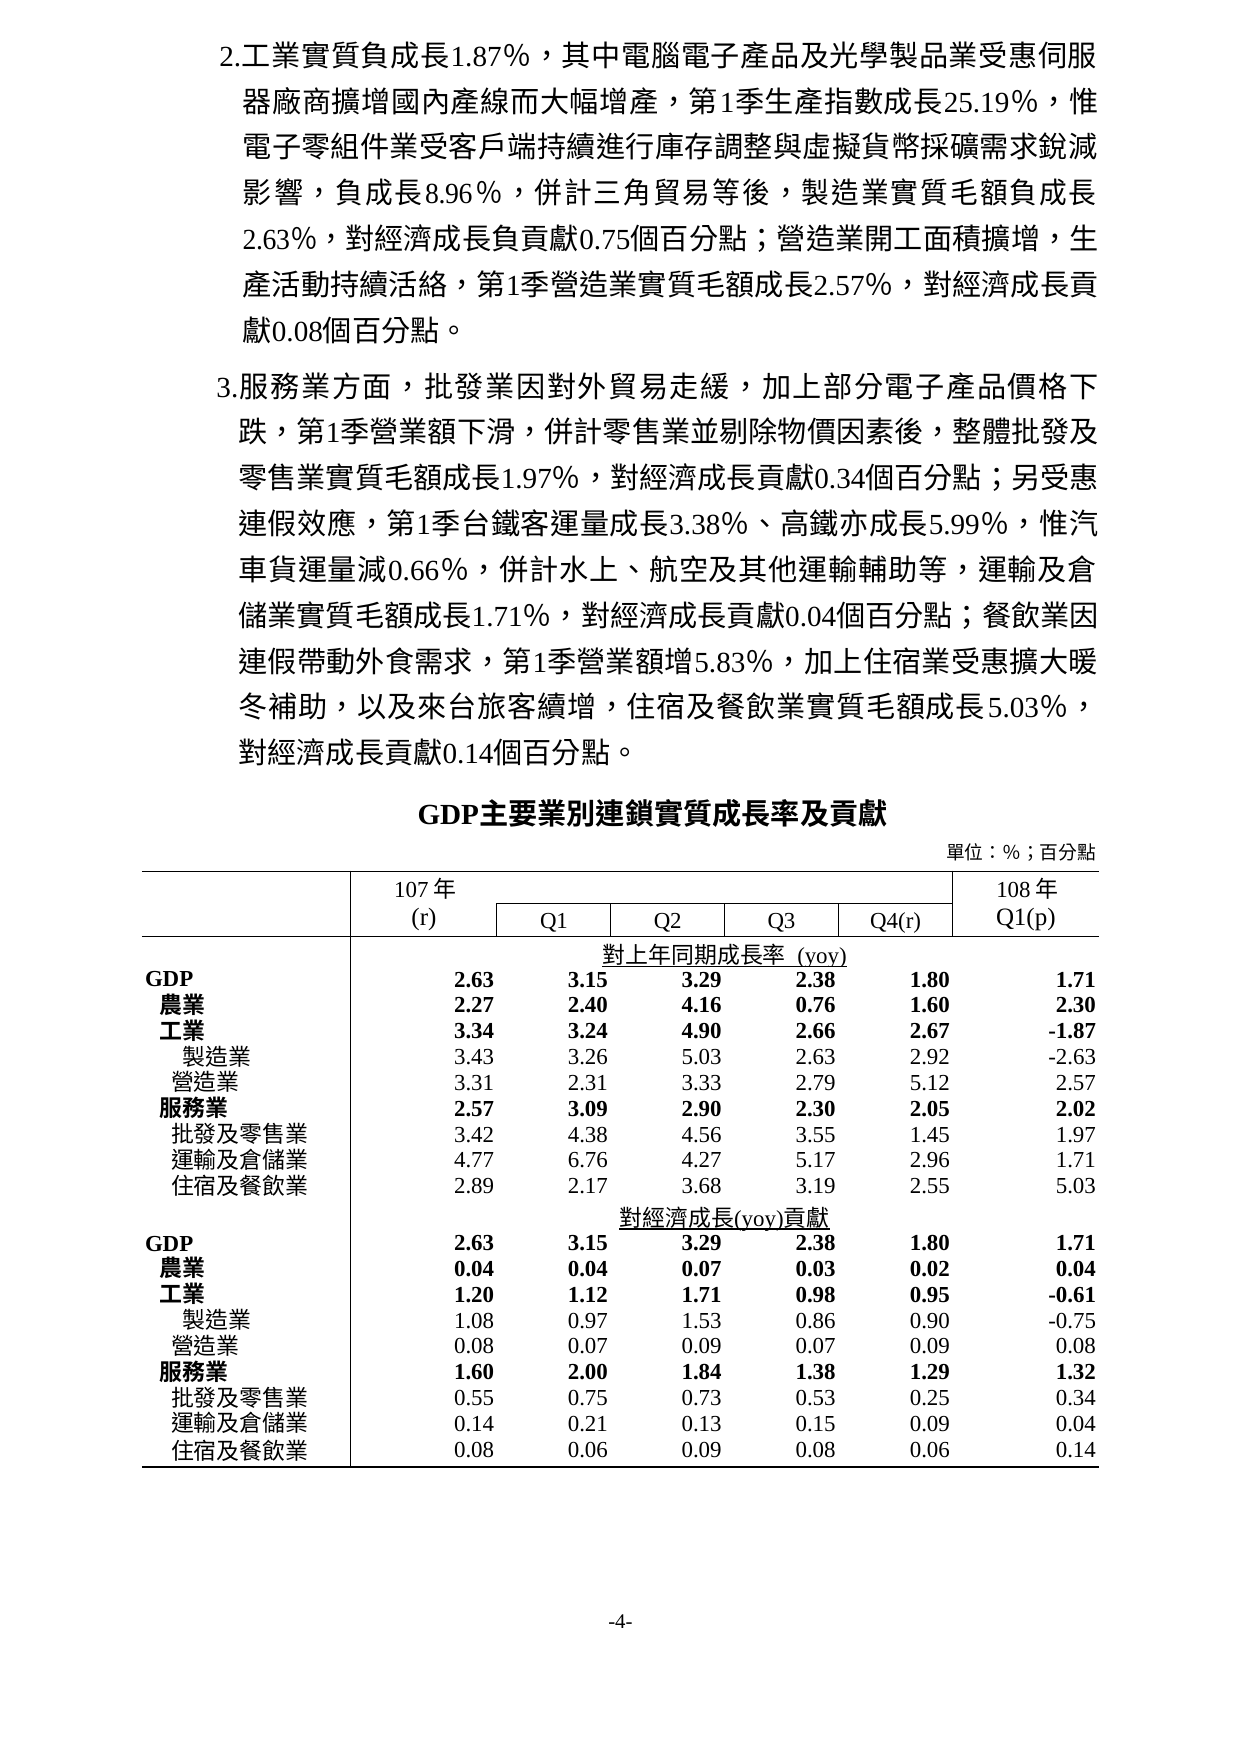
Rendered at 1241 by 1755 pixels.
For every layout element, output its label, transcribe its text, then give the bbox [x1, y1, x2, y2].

table_cell 製造業 [142, 1308, 350, 1334]
table_cell 3.68 [611, 1174, 724, 1199]
table_cell 營造業 [142, 1334, 350, 1360]
table_cell 2.63 [351, 1231, 497, 1256]
table_cell Q3 [725, 904, 838, 936]
table_cell 2.27 [351, 993, 497, 1019]
table_cell Q2 [611, 904, 724, 936]
table_cell 0.73 [611, 1386, 724, 1411]
table_cell [142, 937, 350, 967]
table_cell 2.89 [351, 1174, 497, 1199]
table_cell Q1 [497, 904, 610, 936]
table_cell 1.60 [838, 993, 952, 1019]
table_cell 4.77 [351, 1148, 497, 1174]
table_cell 3.42 [351, 1122, 497, 1148]
table_cell 2.00 [497, 1360, 611, 1386]
table_cell 對經濟成長(yoy)貢獻 [351, 1200, 1098, 1231]
table_cell 0.09 [611, 1334, 724, 1360]
table_cell 運輸及倉儲業 [142, 1411, 350, 1437]
table_cell 農業 [142, 1256, 350, 1282]
table_cell 0.09 [838, 1411, 952, 1437]
table_cell 0.97 [497, 1308, 611, 1334]
table_cell 4.90 [611, 1019, 724, 1044]
table_cell 1.71 [611, 1282, 724, 1308]
table_cell 3.55 [724, 1122, 838, 1148]
table_cell 5.12 [838, 1070, 952, 1096]
table_cell 2.96 [838, 1148, 952, 1174]
table_cell 運輸及倉儲業 [142, 1148, 350, 1174]
table_cell 對上年同期成長率 (yoy) [351, 937, 1098, 967]
table_header 單位：％；百分點 [142, 838, 1098, 871]
table_cell 0.53 [724, 1386, 838, 1411]
table_cell 3.34 [351, 1019, 497, 1044]
table_cell 107年 (r) [351, 872, 497, 936]
table_cell 0.06 [497, 1437, 611, 1466]
table_cell 2.05 [838, 1096, 952, 1122]
table_cell 1.80 [838, 967, 952, 993]
table_cell 3.26 [497, 1045, 611, 1070]
table_cell 住宿及餐飲業 [142, 1437, 350, 1466]
table_cell 1.29 [838, 1360, 952, 1386]
table_cell 批發及零售業 [142, 1122, 350, 1148]
table_cell 2.31 [497, 1070, 611, 1096]
table_cell 服務業 [142, 1360, 350, 1386]
table_cell 1.32 [953, 1360, 1098, 1386]
table_cell -0.75 [953, 1308, 1098, 1334]
table_cell 0.08 [351, 1334, 497, 1360]
table_cell 0.04 [953, 1411, 1098, 1437]
table_cell GDP [142, 967, 350, 993]
table_cell 3.24 [497, 1019, 611, 1044]
text 3.服務業方面，批發業因對外貿易走緩，加上部分電子產品價格下跌，第1季營業額下滑，併計零售業並剔除物價因素後，整體批發及零售業實質毛額成長1.97％，對經濟成長貢獻0.34個百分點；另受惠連假效應，第1季台鐵客運量成長3.38％、高鐵亦成長5.99％，惟汽車貨運量減0.66％，併計水上、航空及其他運輸輔助等，運輸及倉儲業實質毛額成長1.71％，對經濟成長貢獻0.04個百分點；餐飲業因連假帶動外食需求，第1季營業額增5.83％，加上住宿業受惠擴大暖冬補助，以及來台旅客續增，住宿及餐飲業實質毛額成長5.03％，對經濟成長貢獻0.14個百分點。 [216, 360, 1098, 773]
table_cell 0.14 [953, 1437, 1098, 1466]
table_cell Q4(r) [839, 904, 952, 936]
table_cell 0.09 [838, 1334, 952, 1360]
table_cell 2.30 [724, 1096, 838, 1122]
table_cell [142, 872, 350, 936]
table_cell 工業 [142, 1019, 350, 1044]
table_cell 1.08 [351, 1308, 497, 1334]
table_cell 3.15 [497, 1231, 611, 1256]
table_cell 0.04 [351, 1256, 497, 1282]
table_cell 農業 [142, 993, 350, 1019]
table_cell 0.07 [724, 1334, 838, 1360]
table_cell -0.61 [953, 1282, 1098, 1308]
table_cell 0.09 [611, 1437, 724, 1466]
table_cell -1.87 [953, 1019, 1098, 1044]
table_cell [497, 872, 952, 903]
table_cell 2.66 [724, 1019, 838, 1044]
table_cell 服務業 [142, 1096, 350, 1122]
table_cell 1.60 [351, 1360, 497, 1386]
table_cell 2.55 [838, 1174, 952, 1199]
table_cell 0.90 [838, 1308, 952, 1334]
table_cell 1.53 [611, 1308, 724, 1334]
table_cell 3.33 [611, 1070, 724, 1096]
table_cell 1.84 [611, 1360, 724, 1386]
table_cell 3.29 [611, 1231, 724, 1256]
table_cell 批發及零售業 [142, 1386, 350, 1411]
table_cell 3.29 [611, 967, 724, 993]
table_cell 營造業 [142, 1070, 350, 1096]
table_cell 0.14 [351, 1411, 497, 1437]
table_cell 1.71 [953, 1148, 1098, 1174]
table_cell 0.15 [724, 1411, 838, 1437]
table_cell 2.57 [953, 1070, 1098, 1096]
table_cell 0.03 [724, 1256, 838, 1282]
table_cell 0.04 [497, 1256, 611, 1282]
table_cell 5.03 [611, 1045, 724, 1070]
table_cell 0.13 [611, 1411, 724, 1437]
table_cell 2.02 [953, 1096, 1098, 1122]
table_cell 2.38 [724, 1231, 838, 1256]
table_cell 0.95 [838, 1282, 952, 1308]
table_cell 0.07 [611, 1256, 724, 1282]
table_cell 0.21 [497, 1411, 611, 1437]
table_cell 1.12 [497, 1282, 611, 1308]
table_cell 2.63 [724, 1045, 838, 1070]
table_cell 108年 Q1(p) [953, 872, 1098, 936]
table_cell 0.08 [953, 1334, 1098, 1360]
table_cell 0.07 [497, 1334, 611, 1360]
table_cell 2.92 [838, 1045, 952, 1070]
table_cell 0.08 [351, 1437, 497, 1466]
table_cell 3.15 [497, 967, 611, 993]
table_cell 2.79 [724, 1070, 838, 1096]
table_cell 5.17 [724, 1148, 838, 1174]
text GDP主要業別連鎖實質成長率及貢獻 [206, 790, 1098, 833]
text 2.工業實質負成長1.87％，其中電腦電子產品及光學製品業受惠伺服器廠商擴增國內產線而大幅增產，第1季生產指數成長25.19％，惟電子零組件業受客戶端持續進行庫存調整與虛擬貨幣採礦需求銳減影響，負成長8.96％，併計三角貿易等後，製造業實質毛額負成長2.63％，對經濟成長負貢獻0.75個百分點；營造業開工面積擴增，生產活動持續活絡，第1季營造業實質毛額成長2.57％，對經濟成長貢獻0.08個百分點。 [219, 29, 1098, 350]
table_cell 2.57 [351, 1096, 497, 1122]
table_cell 3.43 [351, 1045, 497, 1070]
table_cell GDP [142, 1231, 350, 1256]
table_cell 4.27 [611, 1148, 724, 1174]
table_cell 1.20 [351, 1282, 497, 1308]
table_cell 0.76 [724, 993, 838, 1019]
table_cell 4.38 [497, 1122, 611, 1148]
table_cell 1.80 [838, 1231, 952, 1256]
table_cell 工業 [142, 1282, 350, 1308]
table_cell 2.63 [351, 967, 497, 993]
table_cell 2.90 [611, 1096, 724, 1122]
table_cell 1.97 [953, 1122, 1098, 1148]
table_cell 2.38 [724, 967, 838, 993]
table_cell 0.06 [838, 1437, 952, 1466]
table_cell 0.25 [838, 1386, 952, 1411]
table_cell 1.71 [953, 967, 1098, 993]
table_cell 3.09 [497, 1096, 611, 1122]
table_cell 0.75 [497, 1386, 611, 1411]
table_cell 1.45 [838, 1122, 952, 1148]
table_cell [142, 1200, 350, 1231]
table_cell -2.63 [953, 1045, 1098, 1070]
table_cell 4.16 [611, 993, 724, 1019]
table_cell 0.34 [953, 1386, 1098, 1411]
table_cell 住宿及餐飲業 [142, 1174, 350, 1199]
table_cell 4.56 [611, 1122, 724, 1148]
table_cell 6.76 [497, 1148, 611, 1174]
table_cell 製造業 [142, 1045, 350, 1070]
table_cell 0.08 [724, 1437, 838, 1466]
table_cell 0.98 [724, 1282, 838, 1308]
table_cell 0.02 [838, 1256, 952, 1282]
table_cell 2.17 [497, 1174, 611, 1199]
table_cell 3.19 [724, 1174, 838, 1199]
table_cell 0.55 [351, 1386, 497, 1411]
table_cell 0.04 [953, 1256, 1098, 1282]
table_cell 2.40 [497, 993, 611, 1019]
table_cell 0.86 [724, 1308, 838, 1334]
table_cell 3.31 [351, 1070, 497, 1096]
table_cell 5.03 [953, 1174, 1098, 1199]
table_cell 1.71 [953, 1231, 1098, 1256]
table_cell 2.67 [838, 1019, 952, 1044]
table_cell 1.38 [724, 1360, 838, 1386]
table_cell 2.30 [953, 993, 1098, 1019]
